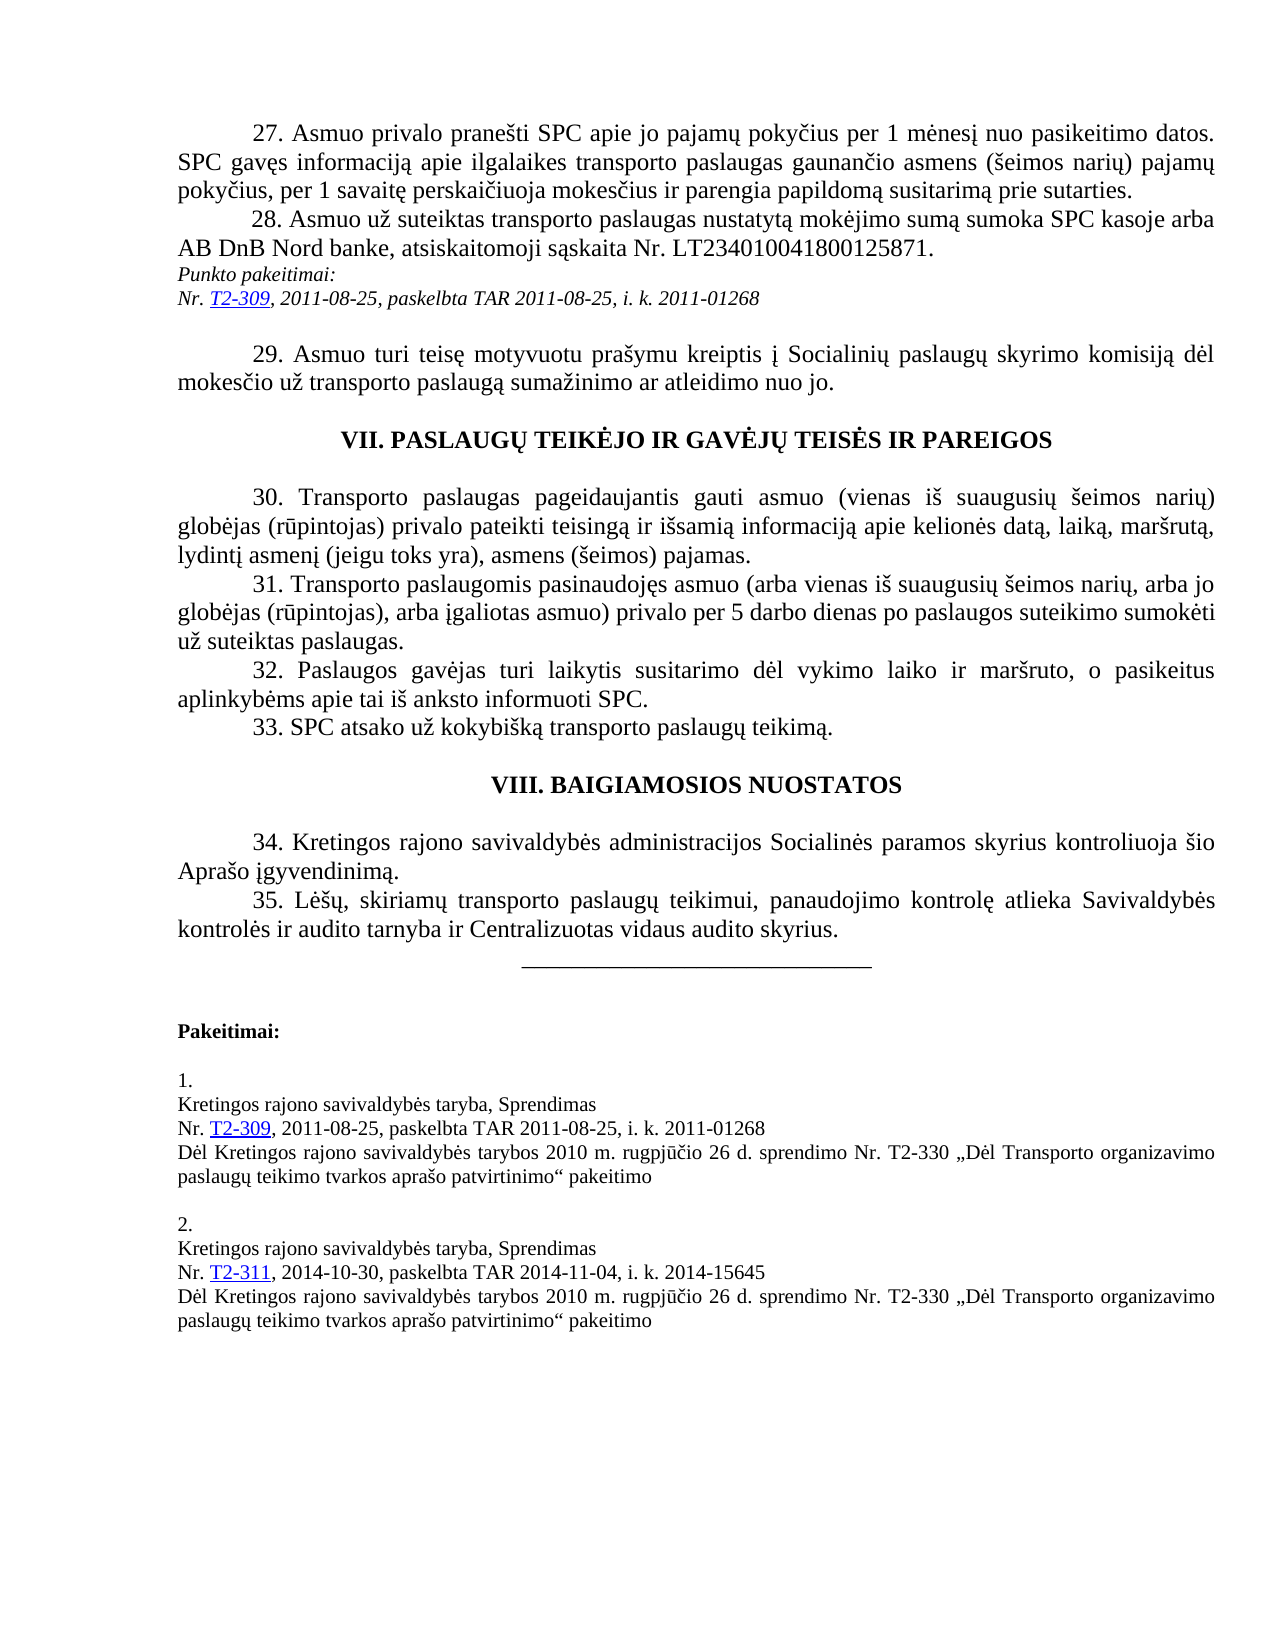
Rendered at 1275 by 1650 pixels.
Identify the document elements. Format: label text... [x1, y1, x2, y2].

text Punkto pakeitimai: [177, 262, 1216, 286]
text 31. Transporto paslaugomis pasinaudojęs asmuo (arba vienas iš suaugusių šeimos narių, arba jo globėjas (rūpintojas), arba įgaliotas asmuo) privalo per 5 darbo dienas po paslaugos suteikimo sumokėti už suteiktas paslaugas. [177, 569, 1216, 655]
text Dėl Kretingos rajono savivaldybės tarybos 2010 m. rugpjūčio 26 d. sprendimo Nr. T2-330 „Dėl Transporto organizavimo paslaugų teikimo tvarkos aprašo patvirtinimo“ pakeitimo [177, 1284, 1216, 1332]
text Kretingos rajono savivaldybės taryba, Sprendimas [177, 1092, 1216, 1116]
text Nr. T2-309, 2011-08-25, paskelbta TAR 2011-08-25, i. k. 2011-01268 [177, 1116, 1216, 1140]
text 32. Paslaugos gavėjas turi laikytis susitarimo dėl vykimo laiko ir maršruto, o pasikeitus aplinkybėms apie tai iš anksto informuoti SPC. [177, 655, 1216, 712]
text 1. [177, 1067, 1216, 1092]
text Nr. T2-309, 2011-08-25, paskelbta TAR 2011-08-25, i. k. 2011-01268 [177, 286, 1216, 310]
text 2. [177, 1212, 1216, 1236]
text 34. Kretingos rajono savivaldybės administracijos Socialinės paramos skyrius kontroliuoja šio Aprašo įgyvendinimą. [177, 827, 1216, 885]
text VII. PASLAUGŲ TEIKĖJO IR GAVĖJŲ TEISĖS IR PAREIGOS [177, 425, 1216, 454]
text Nr. T2-311, 2014-10-30, paskelbta TAR 2014-11-04, i. k. 2014-15645 [177, 1260, 1216, 1284]
text 27. Asmuo privalo pranešti SPC apie jo pajamų pokyčius per 1 mėnesį nuo pasikeitimo datos. SPC gavęs informaciją apie ilgalaikes transporto paslaugas gaunančio asmens (šeimos narių) pajamų pokyčius, per 1 savaitę perskaičiuoja mokesčius ir parengia papildomą susitarimą prie sutarties. [177, 118, 1216, 204]
text Pakeitimai: [177, 1019, 1216, 1043]
text ____________________________ [177, 942, 1216, 971]
text 29. Asmuo turi teisę motyvuotu prašymu kreiptis į Socialinių paslaugų skyrimo komisiją dėl mokesčio už transporto paslaugą sumažinimo ar atleidimo nuo jo. [177, 339, 1216, 396]
text Dėl Kretingos rajono savivaldybės tarybos 2010 m. rugpjūčio 26 d. sprendimo Nr. T2-330 „Dėl Transporto organizavimo paslaugų teikimo tvarkos aprašo patvirtinimo“ pakeitimo [177, 1140, 1216, 1188]
text 30. Transporto paslaugas pageidaujantis gauti asmuo (vienas iš suaugusių šeimos narių) globėjas (rūpintojas) privalo pateikti teisingą ir išsamią informaciją apie kelionės datą, laiką, maršrutą, lydintį asmenį (jeigu toks yra), asmens (šeimos) pajamas. [177, 482, 1216, 569]
text 28. Asmuo už suteiktas transporto paslaugas nustatytą mokėjimo sumą sumoka SPC kasoje arba AB DnB Nord banke, atsiskaitomoji sąskaita Nr. LT234010041800125871. [177, 204, 1216, 262]
text 33. SPC atsako už kokybišką transporto paslaugų teikimą. [177, 712, 1216, 741]
text 35. Lėšų, skiriamų transporto paslaugų teikimui, panaudojimo kontrolę atlieka Savivaldybės kontrolės ir audito tarnyba ir Centralizuotas vidaus audito skyrius. [177, 885, 1216, 942]
text Kretingos rajono savivaldybės taryba, Sprendimas [177, 1236, 1216, 1260]
text VIII. BAIGIAMOSIOS NUOSTATOS [177, 770, 1216, 799]
